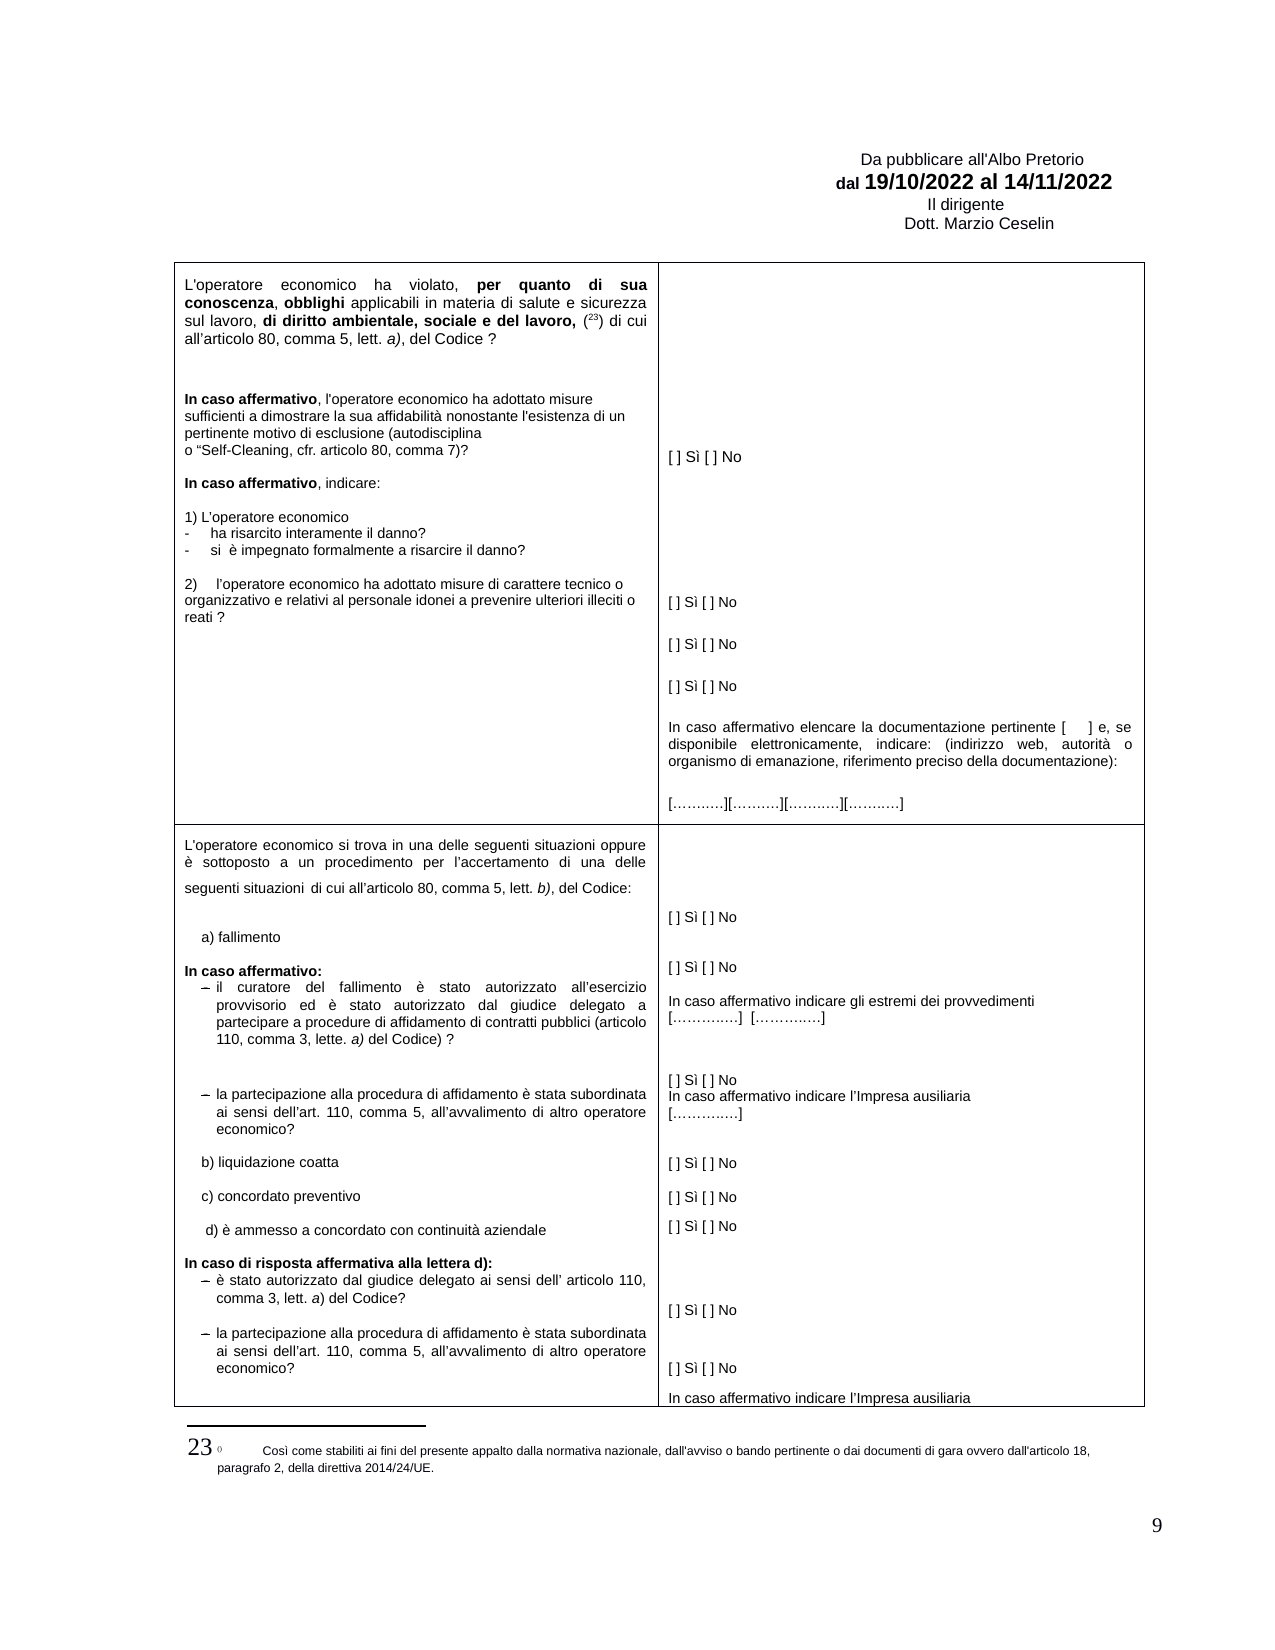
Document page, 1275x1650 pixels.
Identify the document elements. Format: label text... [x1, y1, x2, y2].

table_cell [ ] Sì [ ] No [ ] Sì [ ] No [ ] Sì [ ] No [ ] Sì [ ] No In caso affermativo elencare la documentazione pertinente [ ] e, se disponibile elettronicamente, indicare: (indirizzo web, autorità o organismo di emanazione, riferimento preciso della documentazione): [……..…][…….…][……..…][……..…] [659, 263, 1144, 823]
table_cell [ ] Sì [ ] No [ ] Sì [ ] No In caso affermativo indicare gli estremi dei provvedimenti [………..…] [………..…] [ ] Sì [ ] No In caso affermativo indicare l’Impresa ausiliaria [………..…] [ ] Sì [ ] No [ ] Sì [ ] No [ ] Sì [ ] No [ ] Sì [ ] No [ ] Sì [ ] No In caso affermativo indicare l’Impresa ausiliaria [659, 825, 1144, 1406]
table_cell L'operatore economico ha violato, per quanto di sua conoscenza, obblighi applicabili in materia di salute e sicurezza sul lavoro, di diritto ambientale, sociale e del lavoro, () di cui all’articolo 80, comma 5, lett. a), del Codice ? In caso affermativo, l'operatore economico ha adottato misure sufficienti a dimostrare la sua affidabilità nonostante l'esistenza di un pertinente motivo di esclusione (autodisciplina o “Self-Cleaning, cfr. articolo 80, comma 7)? In caso affermativo, indicare: 1) L’operatore economico - ha risarcito interamente il danno? - si è impegnato formalmente a risarcire il danno? 2) l’operatore economico ha adottato misure di carattere tecnico o organizzativo e relativi al personale idonei a prevenire ulteriori illeciti o reati ? [175, 263, 658, 823]
table_cell L'operatore economico si trova in una delle seguenti situazioni oppure è sottoposto a un procedimento per l’accertamento di una delle seguenti situazioni di cui all’articolo 80, comma 5, lett. b), del Codice: a) fallimento In caso affermativo: il curatore del fallimento è stato autorizzato all’esercizio provvisorio ed è stato autorizzato dal giudice delegato a partecipare a procedure di affidamento di contratti pubblici (articolo 110, comma 3, lette. a) del Codice) ? la partecipazione alla procedura di affidamento è stata subordinata ai sensi dell’art. 110, comma 5, all’avvalimento di altro operatore economico? b) liquidazione coatta c) concordato preventivo d) è ammesso a concordato con continuità aziendale In caso di risposta affermativa alla lettera d): è stato autorizzato dal giudice delegato ai sensi dell’ articolo 110, comma 3, lett. a) del Codice? la partecipazione alla procedura di affidamento è stata subordinata ai sensi dell’art. 110, comma 5, all’avvalimento di altro operatore economico? [175, 825, 658, 1406]
